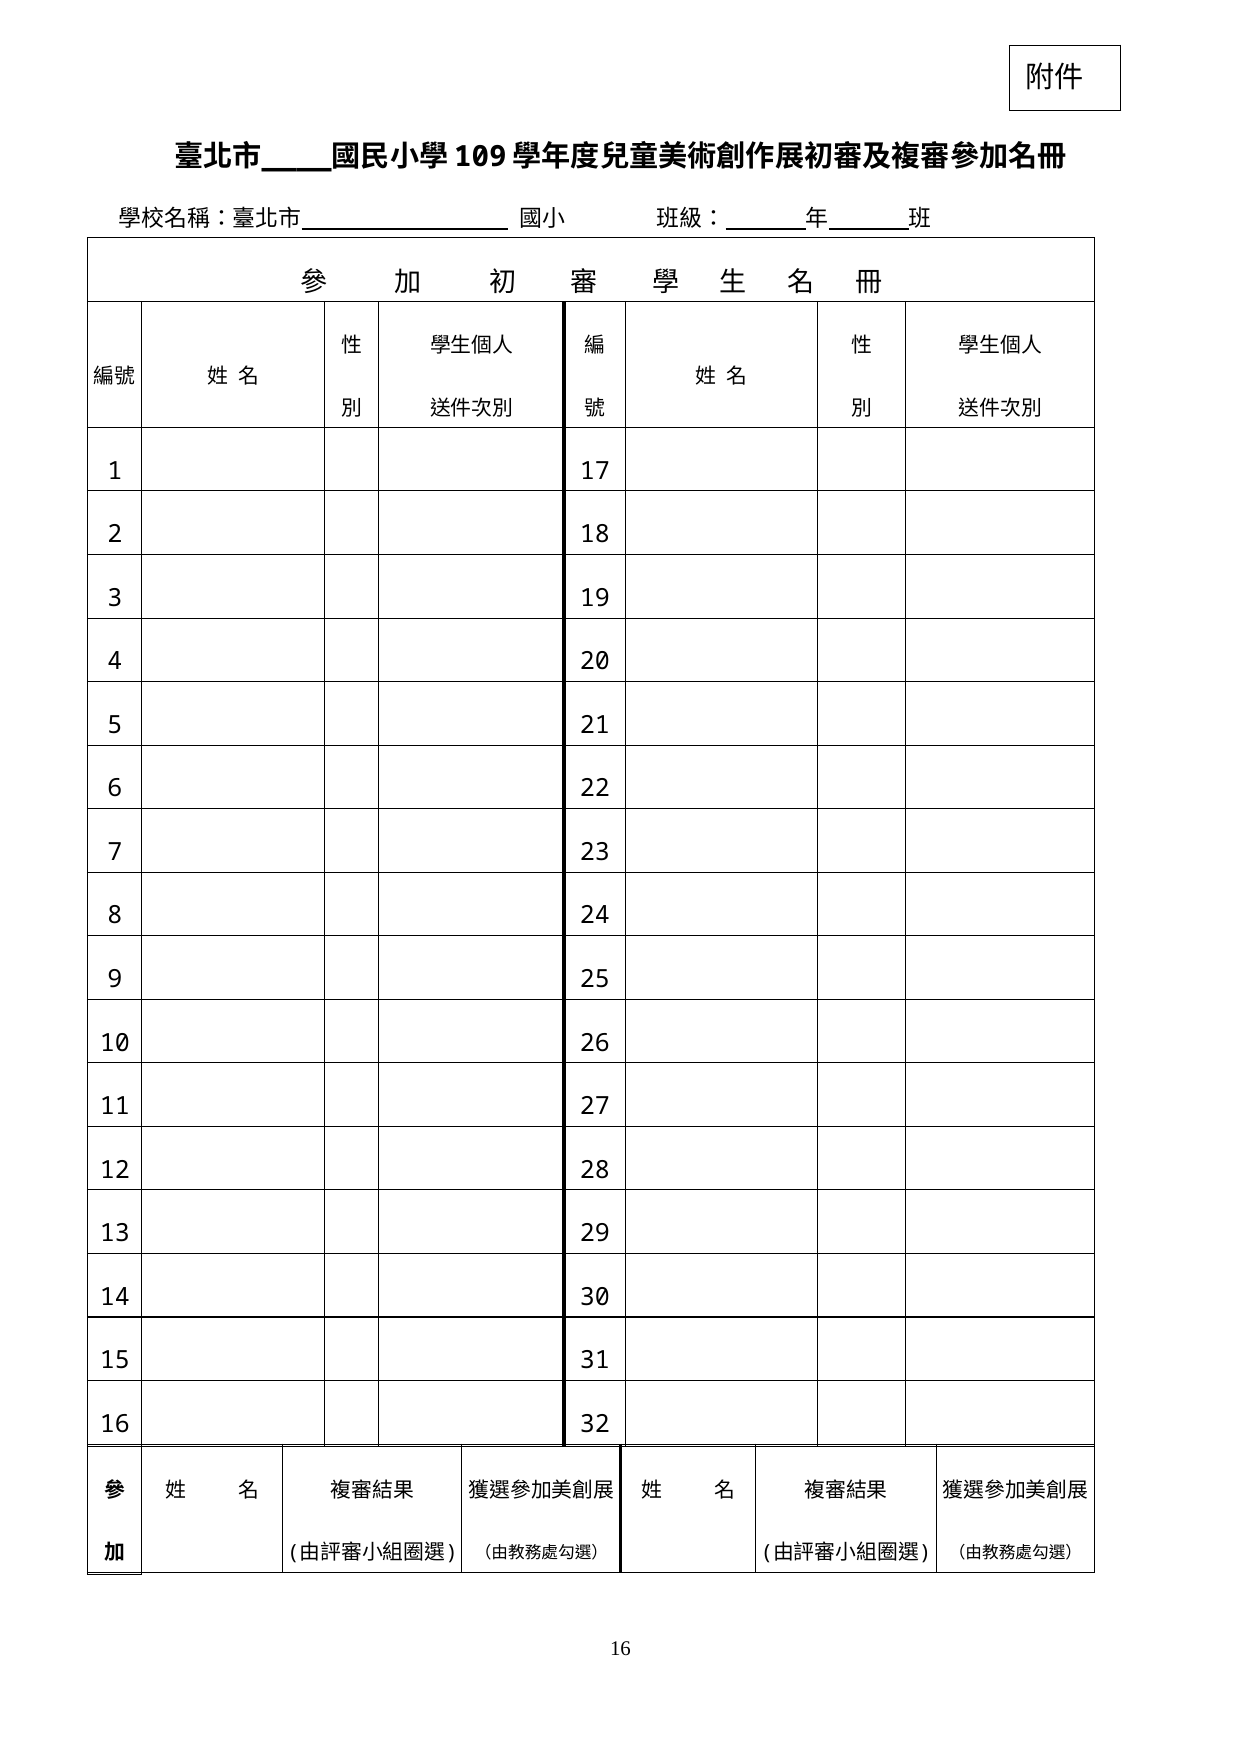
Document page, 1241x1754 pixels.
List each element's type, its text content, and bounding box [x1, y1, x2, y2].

table_cell [818, 1381, 905, 1443]
table_cell [906, 619, 1094, 681]
table_cell 2 [88, 491, 141, 554]
table_cell 29 [566, 1190, 625, 1253]
table_cell 23 [566, 809, 625, 872]
table_cell 17 [566, 428, 625, 490]
table_cell [379, 936, 562, 999]
table_cell [626, 682, 817, 744]
table_cell [142, 809, 324, 872]
table_cell 16 [88, 1381, 141, 1443]
table_cell [818, 682, 905, 744]
table_cell 複審結果 (由評審小組圈選) [283, 1447, 461, 1572]
table_cell [906, 1381, 1094, 1443]
table_cell [626, 936, 817, 999]
table_cell [906, 1000, 1094, 1062]
table_cell [142, 1381, 324, 1443]
text 學校名稱：臺北市 國小 班級： 年 班 [118, 175, 1122, 237]
table_cell [818, 1318, 905, 1380]
table_cell [379, 1381, 562, 1443]
table_cell [325, 1190, 378, 1253]
table_cell 28 [566, 1127, 625, 1189]
table_cell 19 [566, 555, 625, 617]
table_cell 20 [566, 619, 625, 681]
table_cell [626, 555, 817, 617]
table_cell 參加 [88, 1447, 141, 1572]
table_cell [325, 809, 378, 872]
table_cell [818, 873, 905, 935]
table_cell [906, 555, 1094, 617]
table_cell [142, 1063, 324, 1126]
table_cell [142, 873, 324, 935]
table_cell 12 [88, 1127, 141, 1189]
table_cell 30 [566, 1254, 625, 1316]
table_cell [626, 1254, 817, 1316]
table_cell 14 [88, 1254, 141, 1316]
table_cell [142, 619, 324, 681]
table_cell [626, 1127, 817, 1189]
table_header 參 加 初 審 學 生 名 冊 [88, 238, 1094, 301]
table_cell [906, 428, 1094, 490]
table_cell 32 [566, 1381, 625, 1443]
table_cell [142, 491, 324, 554]
table_cell [379, 1254, 562, 1316]
table_cell [906, 491, 1094, 554]
table_cell 11 [88, 1063, 141, 1126]
table_cell [325, 1127, 378, 1189]
table_cell [626, 1000, 817, 1062]
table_cell [142, 555, 324, 617]
table_cell [325, 619, 378, 681]
table_cell 4 [88, 619, 141, 681]
table_cell [906, 682, 1094, 744]
table_cell [325, 428, 378, 490]
table_cell [379, 619, 562, 681]
table_cell [818, 1254, 905, 1316]
table_cell [626, 809, 817, 872]
table_cell 1 [88, 428, 141, 490]
table_cell [626, 1063, 817, 1126]
table_cell 8 [88, 873, 141, 935]
table_cell [325, 1254, 378, 1316]
table_cell [818, 1190, 905, 1253]
table_cell 姓 名 [142, 1447, 282, 1572]
table_cell [818, 1063, 905, 1126]
table_cell [906, 873, 1094, 935]
table_cell [325, 873, 378, 935]
table_cell [626, 491, 817, 554]
table_cell [142, 1190, 324, 1253]
table_cell 27 [566, 1063, 625, 1126]
table_cell [906, 1190, 1094, 1253]
table_cell [325, 1381, 378, 1443]
table_cell [626, 1318, 817, 1380]
table_cell 9 [88, 936, 141, 999]
table_cell [379, 428, 562, 490]
text 附件4 [1025, 53, 1105, 102]
table_cell 性 別 [325, 302, 378, 427]
table_cell [325, 555, 378, 617]
table_cell [379, 1127, 562, 1189]
table_cell [818, 1000, 905, 1062]
table_cell [325, 682, 378, 744]
table_cell [906, 1254, 1094, 1316]
table_cell 24 [566, 873, 625, 935]
table_cell [142, 1000, 324, 1062]
table_cell [379, 1063, 562, 1126]
table_cell 6 [88, 746, 141, 808]
table_cell 21 [566, 682, 625, 744]
table_cell 31 [566, 1318, 625, 1380]
table_cell [325, 1318, 378, 1380]
table_cell 學生個人 送件次別 [379, 302, 562, 427]
table_cell [626, 1190, 817, 1253]
table_cell [379, 555, 562, 617]
table_cell [379, 1318, 562, 1380]
table_cell 姓 名 [622, 1447, 755, 1572]
table_cell 25 [566, 936, 625, 999]
table_cell 26 [566, 1000, 625, 1062]
table_cell 獲選參加美創展 （由教務處勾選） [937, 1447, 1094, 1572]
table_cell [379, 1000, 562, 1062]
table_cell [142, 746, 324, 808]
table_cell [906, 936, 1094, 999]
table_cell [325, 936, 378, 999]
table_cell 編 號 [566, 302, 625, 427]
table_cell 18 [566, 491, 625, 554]
table_cell [379, 809, 562, 872]
table_cell 7 [88, 809, 141, 872]
table_cell [818, 555, 905, 617]
table_cell [379, 873, 562, 935]
table_cell [626, 619, 817, 681]
table_cell 5 [88, 682, 141, 744]
table_cell [906, 1063, 1094, 1126]
table_cell [906, 809, 1094, 872]
table_cell 姓 名 [626, 302, 817, 427]
table_cell [626, 746, 817, 808]
table_cell [142, 1127, 324, 1189]
table_cell [379, 746, 562, 808]
table_cell [818, 1127, 905, 1189]
table_cell [142, 428, 324, 490]
table_cell [379, 1190, 562, 1253]
table_cell [626, 1381, 817, 1443]
table_cell [906, 1318, 1094, 1380]
table_cell [142, 682, 324, 744]
table_cell 13 [88, 1190, 141, 1253]
table_cell [818, 936, 905, 999]
table_cell [142, 1318, 324, 1380]
table_cell [626, 873, 817, 935]
table_cell [818, 428, 905, 490]
table_cell [142, 936, 324, 999]
table_cell 姓 名 [142, 302, 324, 427]
table_cell [325, 491, 378, 554]
table_cell [906, 1127, 1094, 1189]
table_cell 性 別 [818, 302, 905, 427]
table_cell 獲選參加美創展 （由教務處勾選） [462, 1447, 619, 1572]
table_cell [325, 746, 378, 808]
table_cell [379, 682, 562, 744]
table_cell 22 [566, 746, 625, 808]
table_cell [325, 1063, 378, 1126]
table_cell [626, 428, 817, 490]
table_cell [379, 491, 562, 554]
table_cell 複審結果 (由評審小組圈選) [756, 1447, 936, 1572]
table_cell [818, 619, 905, 681]
table_cell 15 [88, 1318, 141, 1380]
table_cell [818, 491, 905, 554]
table_cell [325, 1000, 378, 1062]
table_cell 學生個人 送件次別 [906, 302, 1094, 427]
table_cell [818, 746, 905, 808]
text 臺北市____國民小學109學年度兒童美術創作展初審及複審參加名冊 [1010, 46, 1120, 110]
table_cell 3 [88, 555, 141, 617]
table_cell [906, 746, 1094, 808]
text 臺北市____國民小學109學年度兒童美術創作展初審及複審參加名冊 [118, 112, 1122, 175]
table_cell 編號 [88, 302, 141, 427]
table_cell [142, 1254, 324, 1316]
table_cell [818, 809, 905, 872]
table_cell 10 [88, 1000, 141, 1062]
